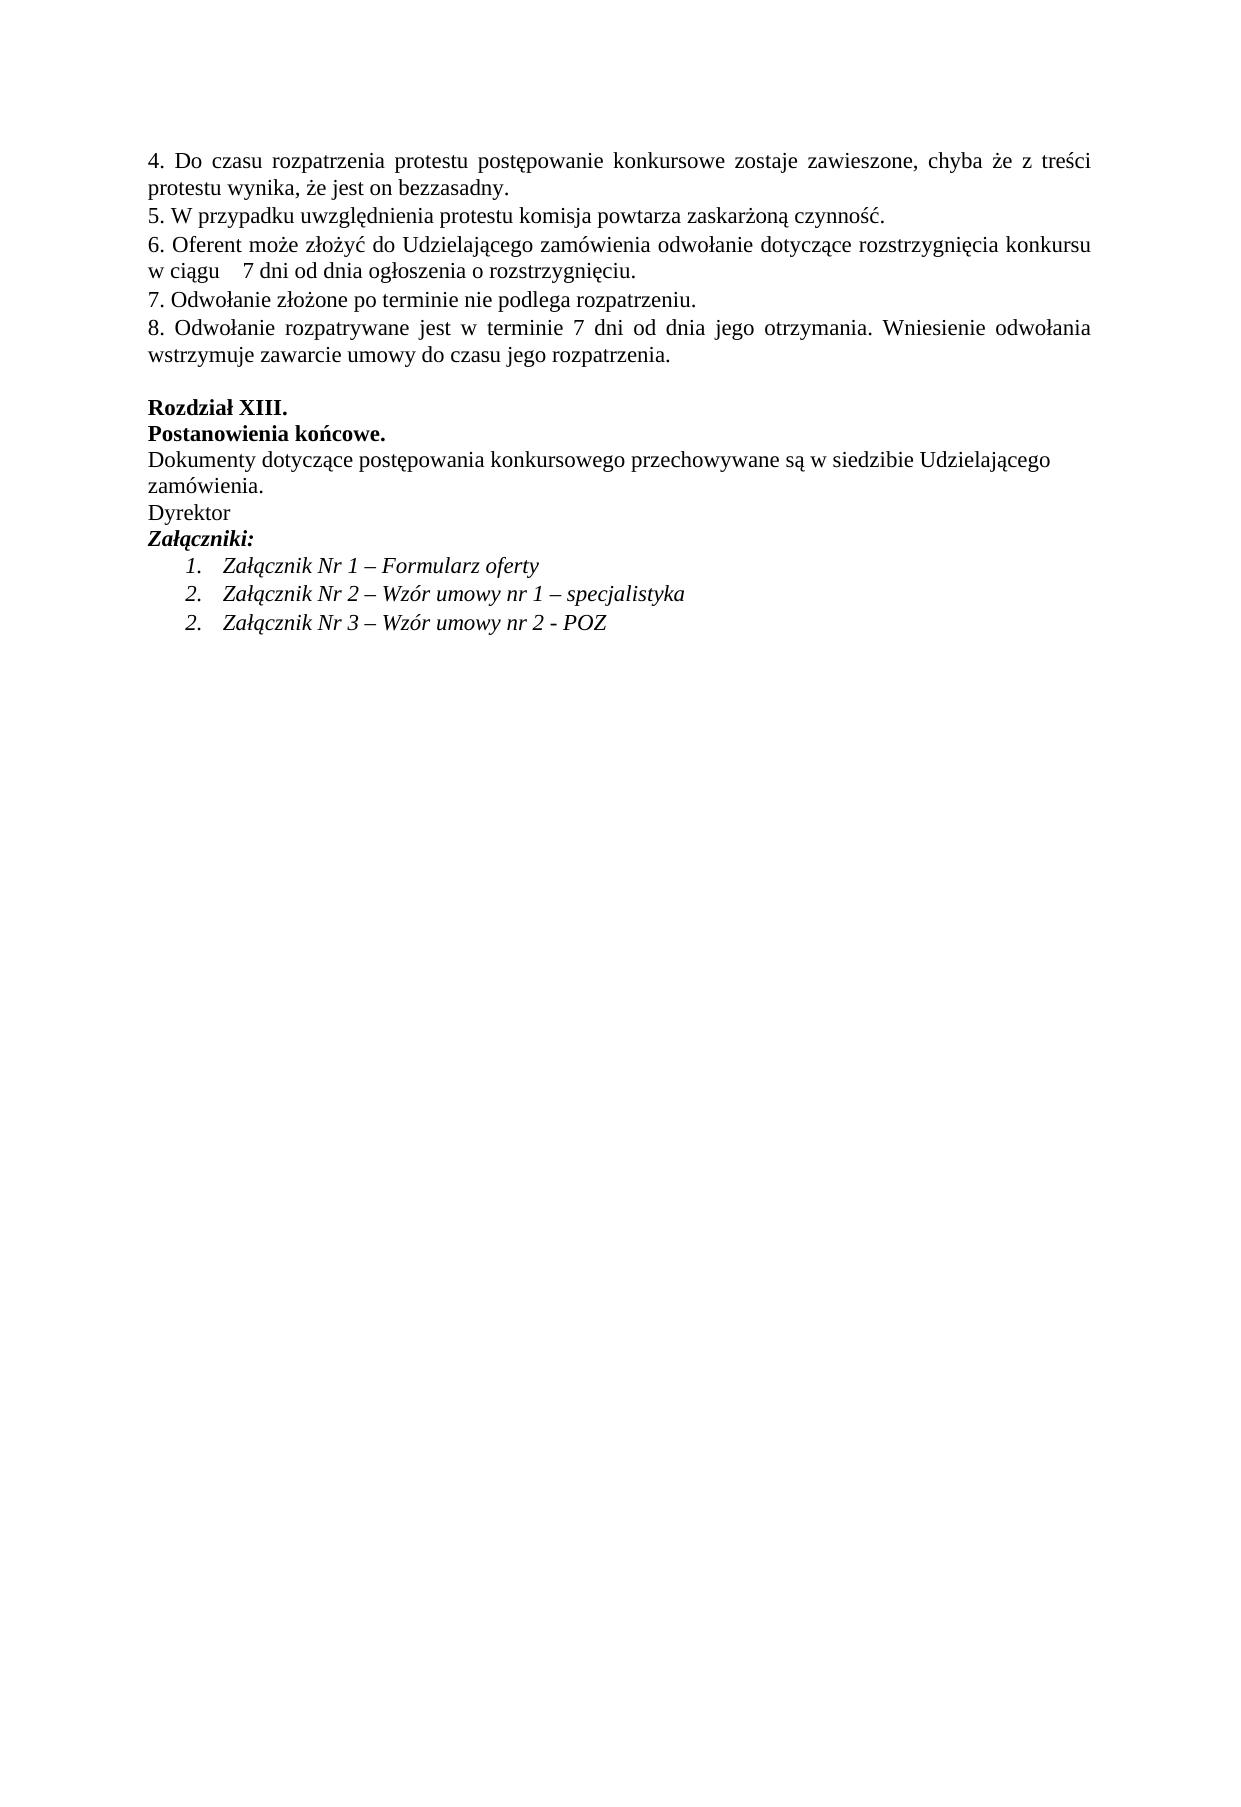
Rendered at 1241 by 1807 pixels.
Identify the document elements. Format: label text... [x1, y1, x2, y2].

list Załącznik Nr 1 – Formularz oferty [185, 552, 1093, 578]
list Załącznik Nr 3 – Wzór umowy nr 2 - POZ [185, 609, 1093, 635]
text 5. W przypadku uwzględnienia protestu komisja powtarza zaskarżoną czynność. [148, 202, 1093, 229]
text 7. Odwołanie złożone po terminie nie podlega rozpatrzeniu. [148, 286, 1093, 312]
text 4. Do czasu rozpatrzenia protestu postępowanie konkursowe zostaje zawieszone, chyba że z treści protestu wynika, że jest on bezzasadny. [148, 148, 1093, 200]
text Załączniki: [148, 525, 1093, 552]
text 8. Odwołanie rozpatrywane jest w terminie 7 dni od dnia jego otrzymania. Wniesienie odwołania wstrzymuje zawarcie umowy do czasu jego rozpatrzenia. [148, 314, 1093, 367]
text Dokumenty dotyczące postępowania konkursowego przechowywane są w siedzibie Udzielającego zamówienia. [148, 446, 1093, 499]
list Załącznik Nr 2 – Wzór umowy nr 1 – specjalistyka [185, 580, 1093, 607]
text Postanowienia końcowe. [148, 420, 1093, 446]
text 6. Oferent może złożyć do Udzielającego zamówienia odwołanie dotyczące rozstrzygnięcia konkursu w ciągu 7 dni od dnia ogłoszenia o rozstrzygnięciu. [148, 231, 1093, 284]
text Rozdział XIII. [148, 393, 1093, 420]
text Dyrektor [148, 499, 1093, 525]
